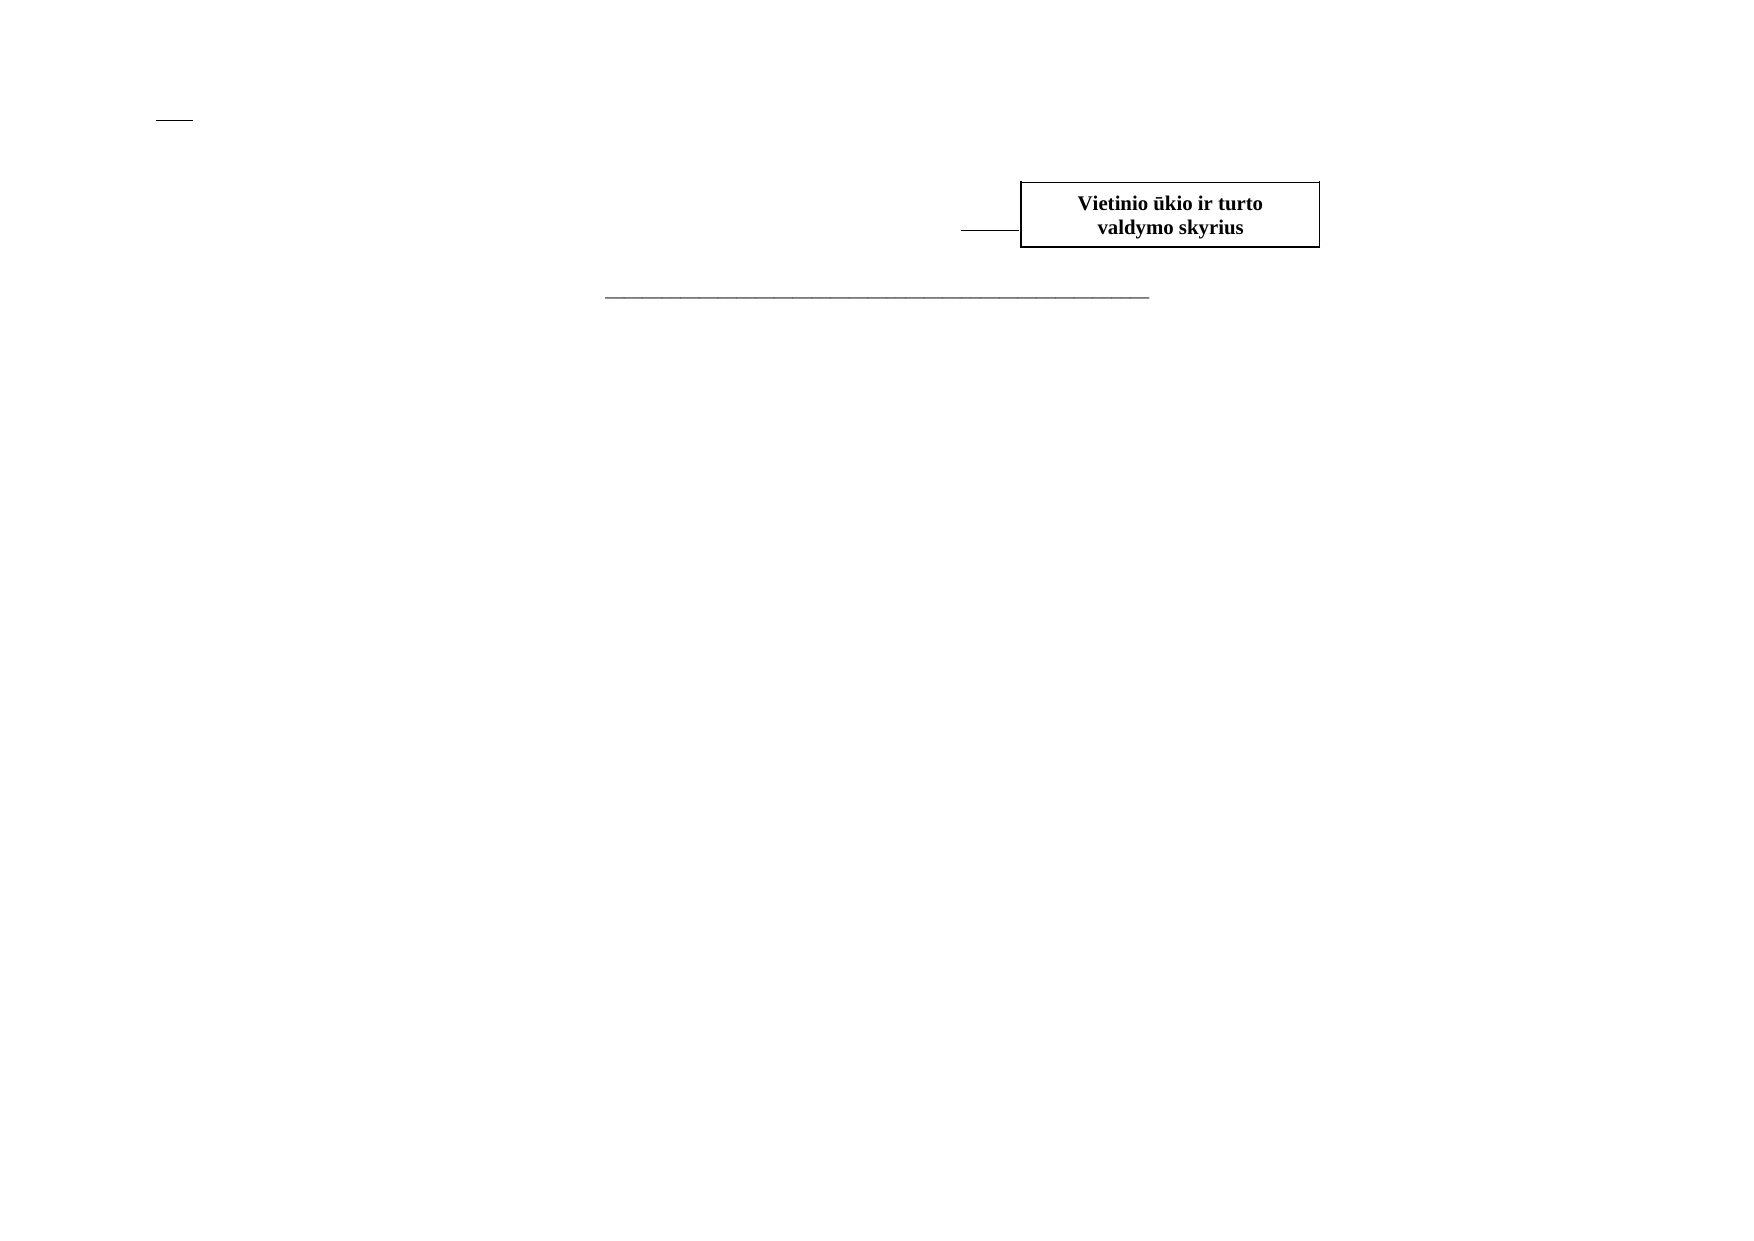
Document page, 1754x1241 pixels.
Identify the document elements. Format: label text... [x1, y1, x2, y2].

text Vietinio ūkio ir turto valdymo skyrius [1037, 191, 1304, 239]
text __________________________________________________________ [118, 279, 1636, 300]
